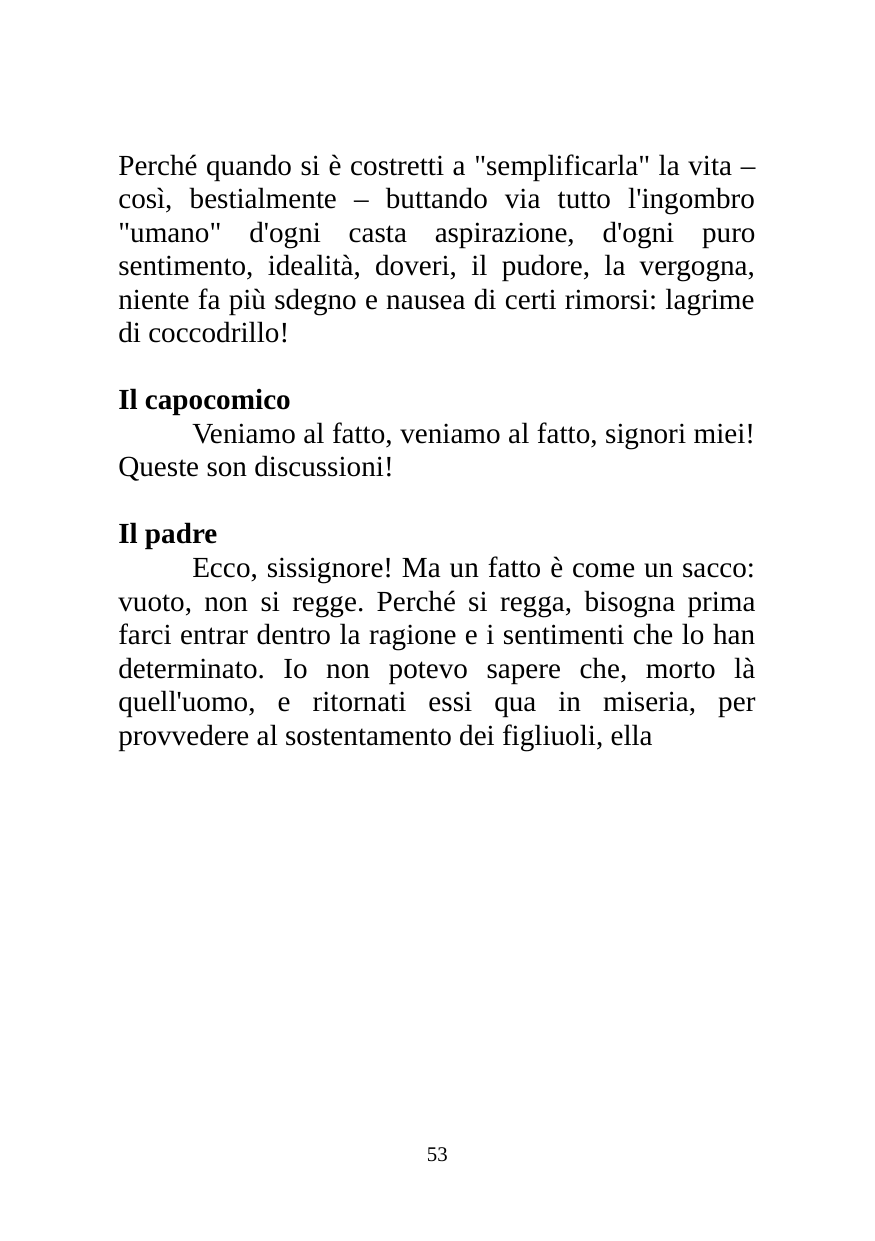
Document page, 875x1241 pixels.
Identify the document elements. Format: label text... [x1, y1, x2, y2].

text Il padre [118, 517, 756, 550]
text Ecco, sissignore! Ma un fatto è come un sacco: vuoto, non si regge. Perché si regga, bisogna prima farci entrar dentro la ragione e i sentimenti che lo han determinato. Io non potevo sapere che, morto là quell'uomo, e ritornati essi qua in miseria, per provvedere al sostentamento dei figliuoli, ella [118, 550, 756, 751]
text Il capocomico [118, 382, 756, 416]
text Veniamo al fatto, veniamo al fatto, signori miei! Queste son discussioni! [118, 416, 756, 483]
text Perché quando si è costretti a "semplificarla" la vita – così, bestialmente – buttando via tutto l'ingombro "umano" d'ogni casta aspirazione, d'ogni puro sentimento, idealità, doveri, il pudore, la vergogna, niente fa più sdegno e nausea di certi rimorsi: lagrime di coccodrillo! [118, 148, 756, 349]
